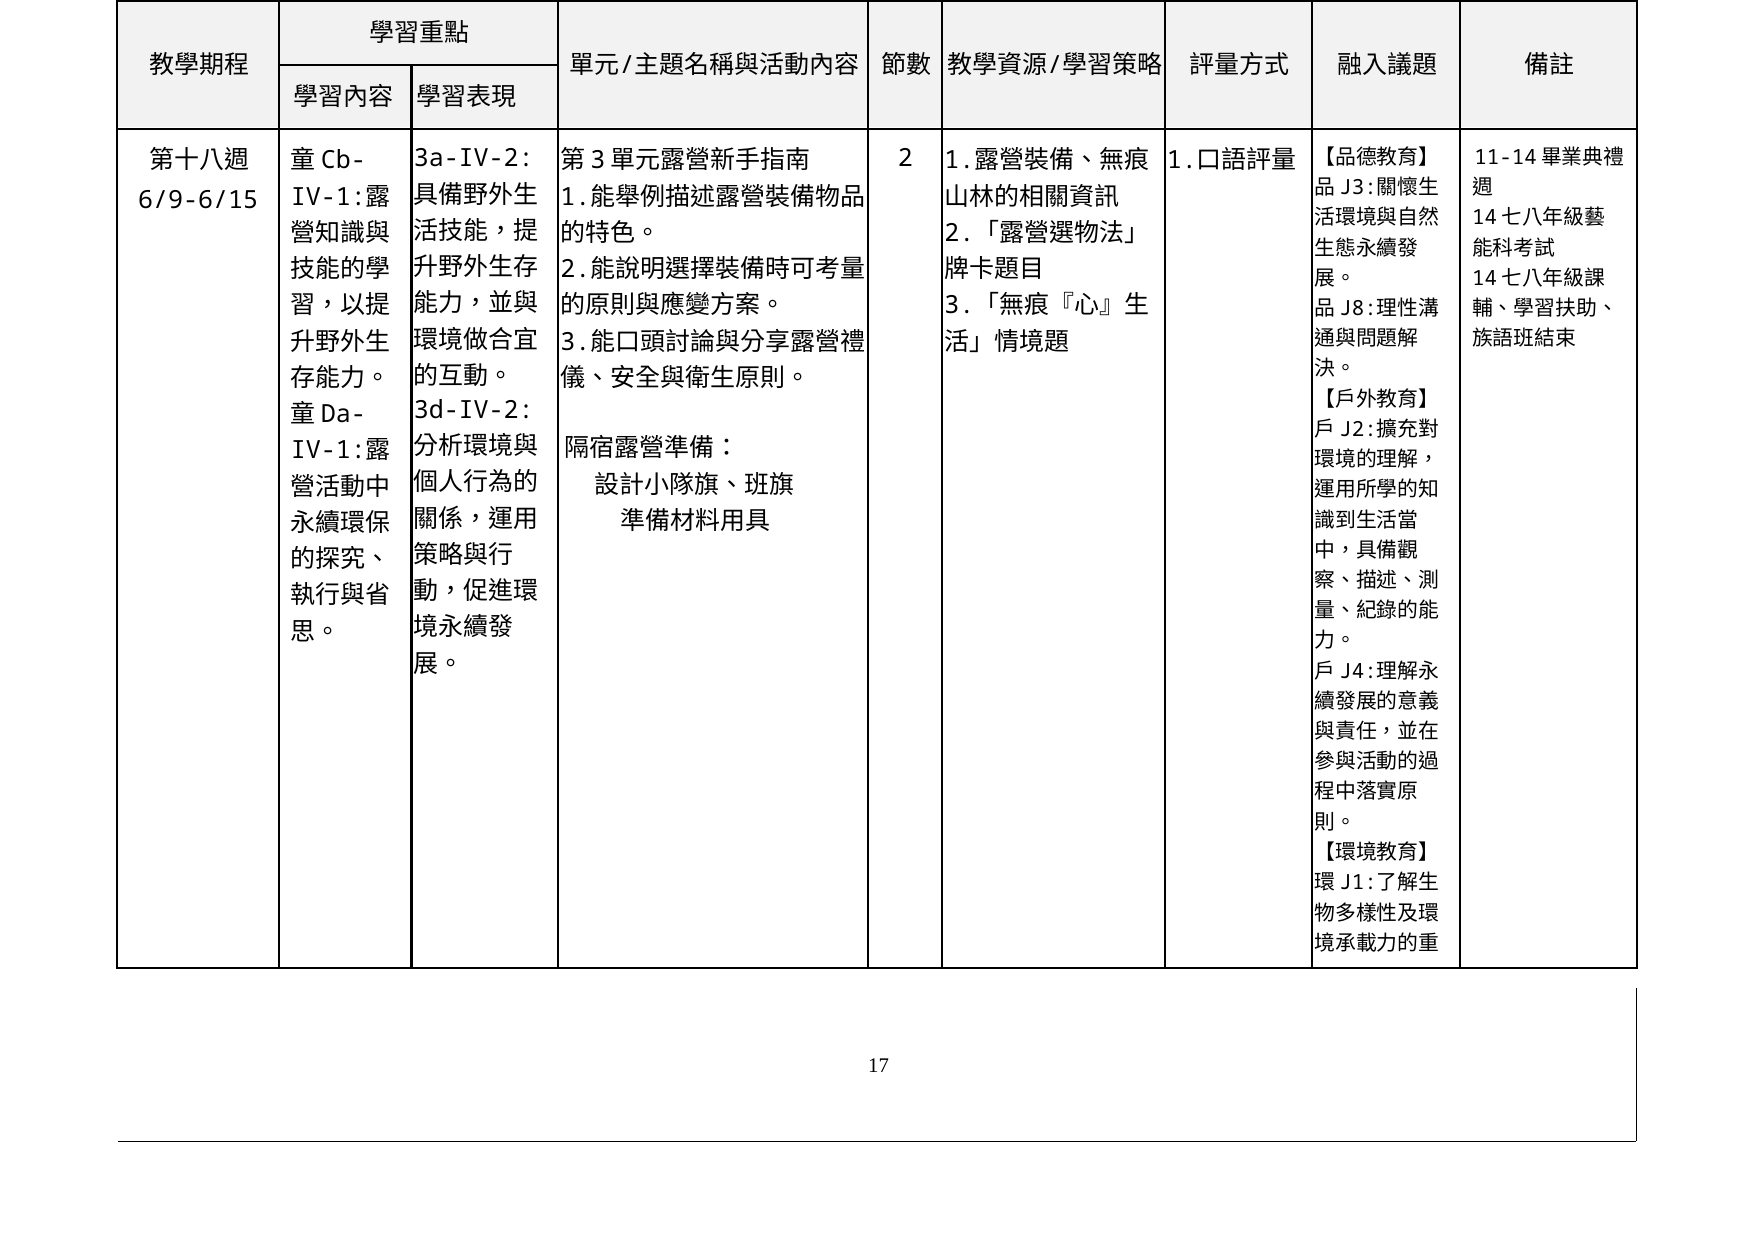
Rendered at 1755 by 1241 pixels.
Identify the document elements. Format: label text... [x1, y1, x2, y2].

table_header 融入議題 [1313, 2, 1459, 127]
table_cell 學習內容 [280, 66, 410, 127]
table_header 教學期程 [118, 2, 278, 127]
table_cell 2 [869, 130, 941, 967]
table_header 學習重點 [280, 2, 557, 64]
table_cell 學習表現 [413, 66, 557, 127]
table_header 備註 [1461, 2, 1636, 127]
table_header 節數 [869, 2, 941, 127]
table_cell 1.口語評量 [1166, 130, 1311, 967]
table_cell 童Cb-IV-1:露營知識與技能的學習，以提升野外生存能力。 童Da-IV-1:露營活動中永續環保的探究、執行與省思。 [280, 130, 410, 967]
table_cell 【品德教育】 品J3:關懷生活環境與自然生態永續發展。 品J8:理性溝通與問題解決。 【戶外教育】 戶J2:擴充對環境的理解，運用所學的知識到生活當中，具備觀察、描述、測量、紀錄的能力。 戶J4:理解永續發展的意義與責任，並在參與活動的過程中落實原則。 【環境教育】 環J1:了解生物多樣性及環境承載力的重 [1313, 130, 1459, 967]
table_cell 第3單元露營新手指南 1.能舉例描述露營裝備物品的特色。 2.能說明選擇裝備時可考量的原則與應變方案。 3.能口頭討論與分享露營禮儀、安全與衛生原則。 隔宿露營準備： 設計小隊旗、班旗 準備材料用具 [559, 130, 867, 967]
table_cell 第十八週6/9-6/15 [118, 130, 278, 967]
table_header 單元/主題名稱與活動內容 [559, 2, 867, 127]
table_cell 1.露營裝備、無痕山林的相關資訊 2.「露營選物法」牌卡題目 3.「無痕『心』生活」情境題 [943, 130, 1164, 967]
table_cell 11-14畢業典禮週 14七八年級藝能科考試 14七八年級課輔、學習扶助、族語班結束 [1461, 130, 1636, 967]
table_cell 3a-IV-2:具備野外生活技能，提升野外生存能力，並與環境做合宜的互動。 3d-IV-2:分析環境與個人行為的關係，運用策略與行動，促進環境永續發展。 [413, 130, 557, 967]
table_header 評量方式 [1166, 2, 1311, 127]
table_header 教學資源/學習策略 [943, 2, 1164, 127]
